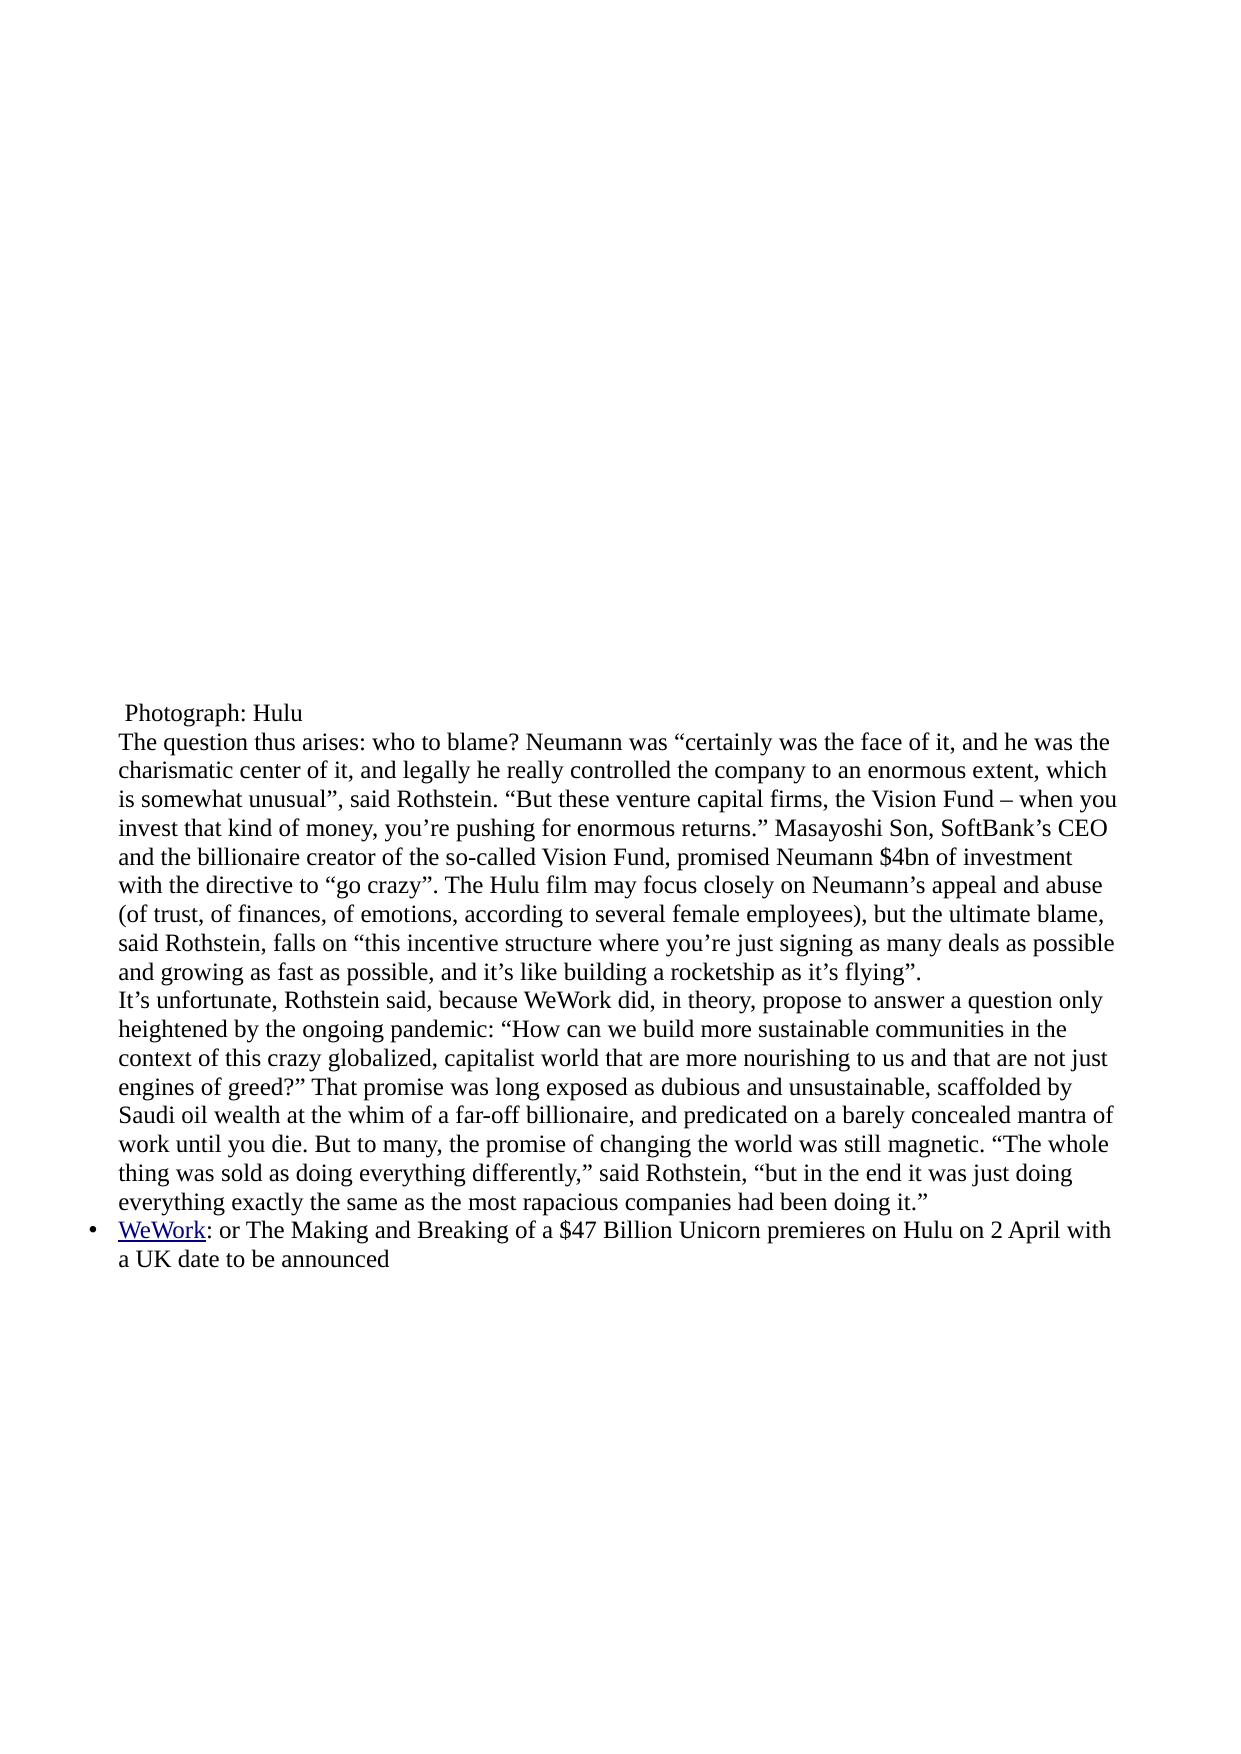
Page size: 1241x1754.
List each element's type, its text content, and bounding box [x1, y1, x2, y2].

text The question thus arises: who to blame? Neumann was “certainly was the face of it, and he was the charismatic center of it, and legally he really controlled the company to an enormous extent, which is somewhat unusual”, said Rothstein. “But these venture capital firms, the Vision Fund – when you invest that kind of money, you’re pushing for enormous returns.” Masayoshi Son, SoftBank’s CEO and the billionaire creator of the so-called Vision Fund, promised Neumann $4bn of investment with the directive to “go crazy”. The Hulu film may focus closely on Neumann’s appeal and abuse (of trust, of finances, of emotions, according to several female employees), but the ultimate blame, said Rothstein, falls on “this incentive structure where you’re just signing as many deals as possible and growing as fast as possible, and it’s like building a rocketship as it’s flying”. [118, 727, 1122, 985]
text Photograph: Hulu [118, 698, 1122, 727]
text It’s unfortunate, Rothstein said, because WeWork did, in theory, propose to answer a question only heightened by the ongoing pandemic: “How can we build more sustainable communities in the context of this crazy globalized, capitalist world that are more nourishing to us and that are not just engines of greed?” That promise was long exposed as dubious and unsustainable, scaffolded by Saudi oil wealth at the whim of a far-off billionaire, and predicated on a barely concealed mantra of work until you die. But to many, the promise of changing the world was still magnetic. “The whole thing was sold as doing everything differently,” said Rothstein, “but in the end it was just doing everything exactly the same as the most rapacious companies had been doing it.” [118, 985, 1122, 1215]
list WeWork: or The Making and Breaking of a $47 Billion Unicorn premieres on Hulu on 2 April with a UK date to be announced [118, 1215, 1122, 1273]
